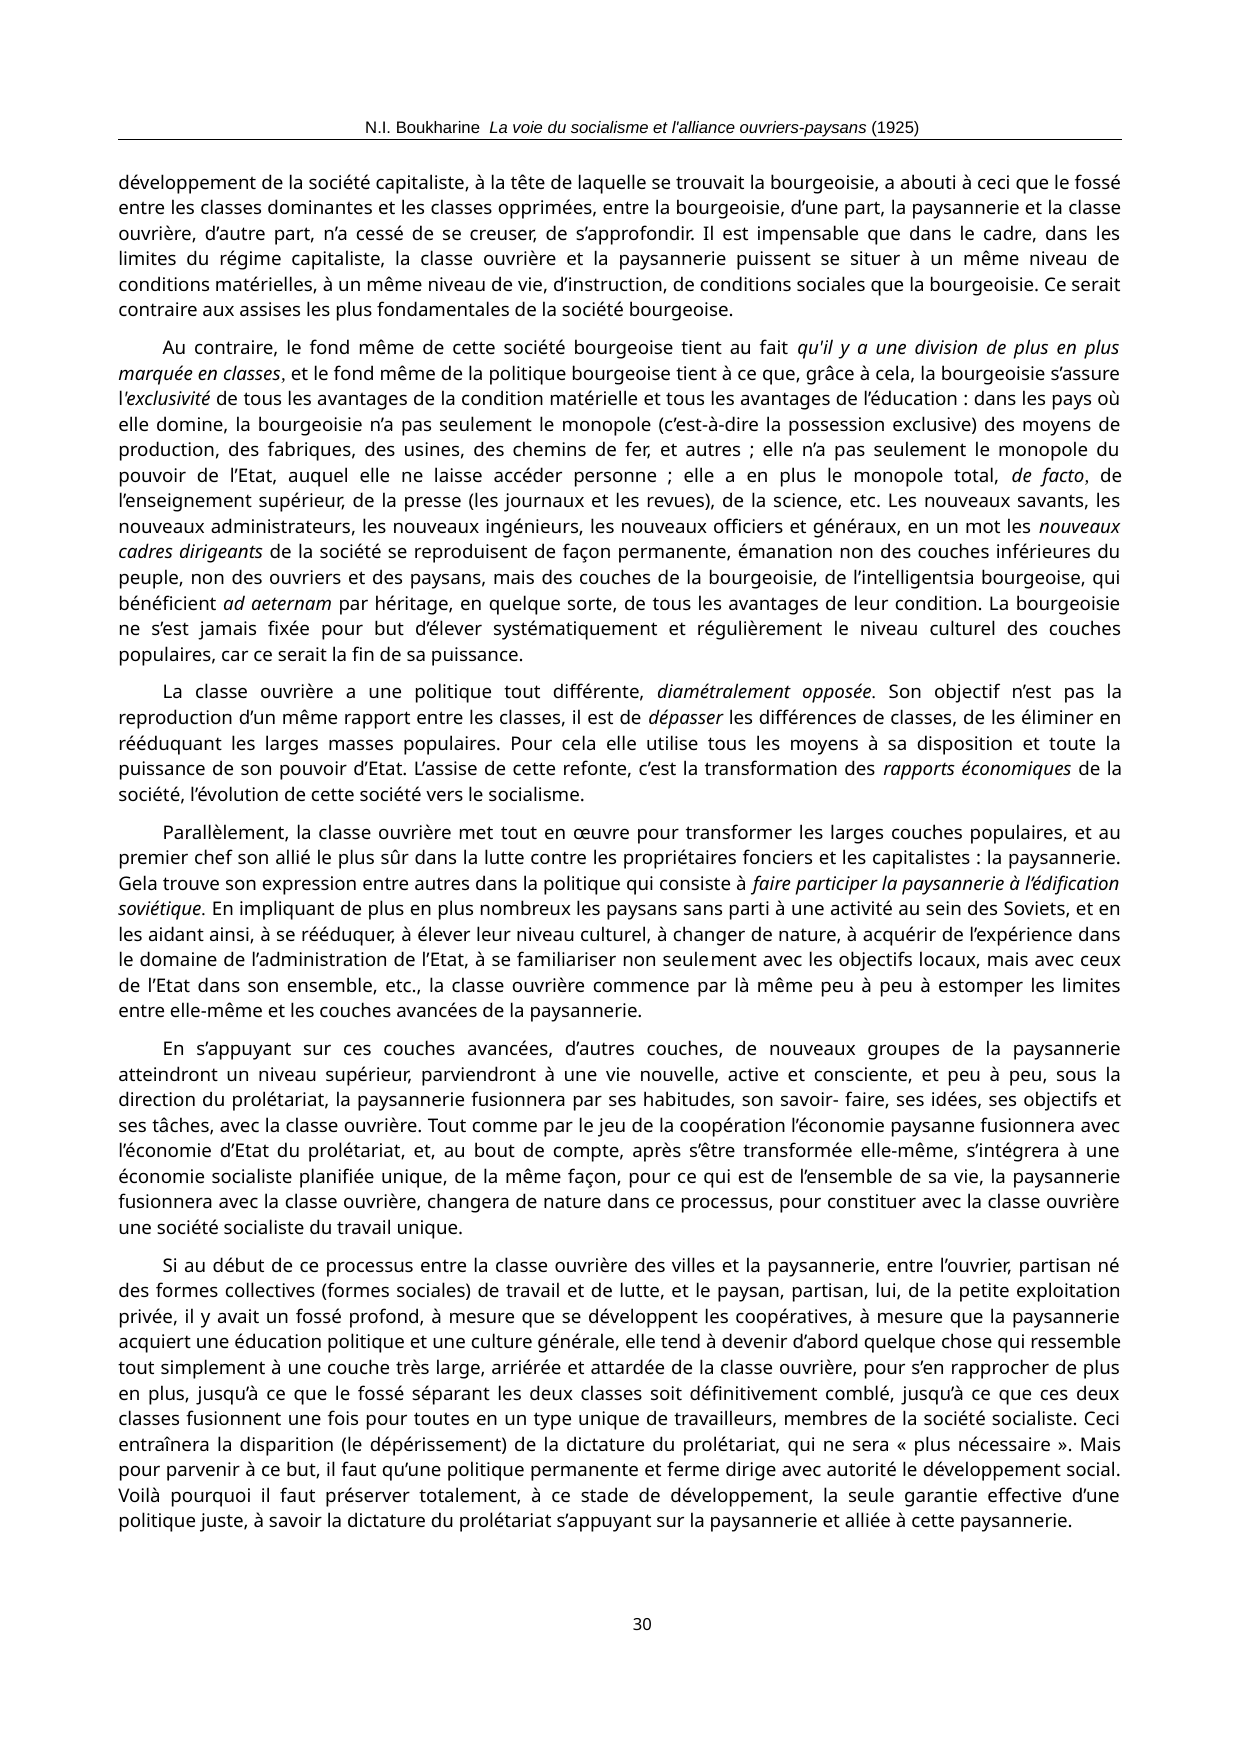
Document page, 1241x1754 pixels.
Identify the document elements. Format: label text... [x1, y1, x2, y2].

text Si au début de ce processus entre la classe ouvrière des villes et la paysannerie, entre l’ouvrier, partisan né des formes collectives (formes sociales) de travail et de lutte, et le paysan, partisan, lui, de la petite exploitation privée, il y avait un fossé profond, à mesure que se développent les coopératives, à mesure que la paysannerie acquiert une éducation politique et une culture générale, elle tend à devenir d’abord quelque chose qui ressemble tout simplement à une couche très large, arriérée et attardée de la classe ouvrière, pour s’en rapprocher de plus en plus, jusqu’à ce que le fossé séparant les deux classes soit définitivement comblé, jusqu’à ce que ces deux classes fusionnent une fois pour toutes en un type unique de travailleurs, membres de la société socialiste. Ceci entraînera la disparition (le dépérissement) de la dictature du prolétariat, qui ne sera « plus nécessaire ». Mais pour parvenir à ce but, il faut qu’une politique permanente et ferme dirige avec autorité le développement social. Voilà pourquoi il faut préserver totalement, à ce stade de développement, la seule garantie effective d’une politique juste, à savoir la dictature du prolétariat s’appuyant sur la paysannerie et alliée à cette paysannerie. [118, 1252, 1122, 1533]
text Au contraire, le fond même de cette société bourgeoise tient au fait qu'il y a une division de plus en plus marquée en classes, et le fond même de la politique bourgeoise tient à ce que, grâce à cela, la bourgeoisie s’assure l'exclusivité de tous les avantages de la condition matérielle et tous les avantages de l’éducation : dans les pays où elle domine, la bourgeoisie n’a pas seulement le monopole (c’est-à-dire la possession exclusive) des moyens de production, des fabriques, des usines, des chemins de fer, et autres ; elle n’a pas seulement le monopole du pouvoir de l’Etat, auquel elle ne laisse accéder personne ; elle a en plus le monopole total, de facto, de l’enseignement supérieur, de la presse (les journaux et les revues), de la science, etc. Les nouveaux savants, les nouveaux administrateurs, les nouveaux ingénieurs, les nouveaux officiers et généraux, en un mot les nouveaux cadres dirigeants de la société se reproduisent de façon permanente, émanation non des couches inférieures du peuple, non des ouvriers et des paysans, mais des couches de la bourgeoisie, de l’intelligentsia bourgeoise, qui bénéficient ad aeternam par héritage, en quelque sorte, de tous les avantages de leur condition. La bourgeoisie ne s’est jamais fixée pour but d’élever systématiquement et régulièrement le niveau culturel des couches populaires, car ce serait la fin de sa puissance. [118, 334, 1122, 666]
text Parallèlement, la classe ouvrière met tout en œuvre pour transformer les larges couches populaires, et au premier chef son allié le plus sûr dans la lutte contre les propriétaires fonciers et les capitalistes : la paysannerie. Gela trouve son expression entre autres dans la politique qui consiste à faire participer la paysannerie à l’édification soviétique. En impliquant de plus en plus nombreux les paysans sans parti à une activité au sein des Soviets, et en les aidant ainsi, à se rééduquer, à élever leur niveau culturel, à changer de nature, à acquérir de l’expérience dans le domaine de l’administration de l’Etat, à se familiariser non seulement avec les objectifs locaux, mais avec ceux de l’Etat dans son ensemble, etc., la classe ouvrière commence par là même peu à peu à estomper les limites entre elle-même et les couches avancées de la paysannerie. [118, 819, 1122, 1023]
text En s’appuyant sur ces couches avancées, d’autres couches, de nouveaux groupes de la paysannerie atteindront un niveau supérieur, parviendront à une vie nouvelle, active et consciente, et peu à peu, sous la direction du prolétariat, la paysannerie fusionnera par ses habitudes, son savoir- faire, ses idées, ses objectifs et ses tâches, avec la classe ouvrière. Tout comme par le jeu de la coopération l’économie paysanne fusionnera avec l’économie d’Etat du prolétariat, et, au bout de compte, après s’être transformée elle-même, s’intégrera à une économie socialiste planifiée unique, de la même façon, pour ce qui est de l’ensemble de sa vie, la paysannerie fusionnera avec la classe ouvrière, changera de nature dans ce processus, pour constituer avec la classe ouvrière une société socialiste du travail unique. [118, 1036, 1122, 1240]
text La classe ouvrière a une politique tout différente, diamétralement opposée. Son objectif n’est pas la reproduction d’un même rapport entre les classes, il est de dépasser les différences de classes, de les éliminer en rééduquant les larges masses populaires. Pour cela elle utilise tous les moyens à sa disposition et toute la puissance de son pouvoir d’Etat. L’assise de cette refonte, c’est la transformation des rapports économiques de la société, l’évolution de cette société vers le socialisme. [118, 679, 1122, 806]
text développement de la société capitaliste, à la tête de laquelle se trouvait la bourgeoisie, a abouti à ceci que le fossé entre les classes dominantes et les classes opprimées, entre la bourgeoisie, d’une part, la paysannerie et la classe ouvrière, d’autre part, n’a cessé de se creuser, de s’approfondir. Il est impensable que dans le cadre, dans les limites du régime capitaliste, la classe ouvrière et la paysannerie puissent se situer à un même niveau de conditions matérielles, à un même niveau de vie, d’instruction, de conditions sociales que la bourgeoisie. Ce serait contraire aux assises les plus fondamentales de la société bourgeoise. [118, 169, 1122, 322]
